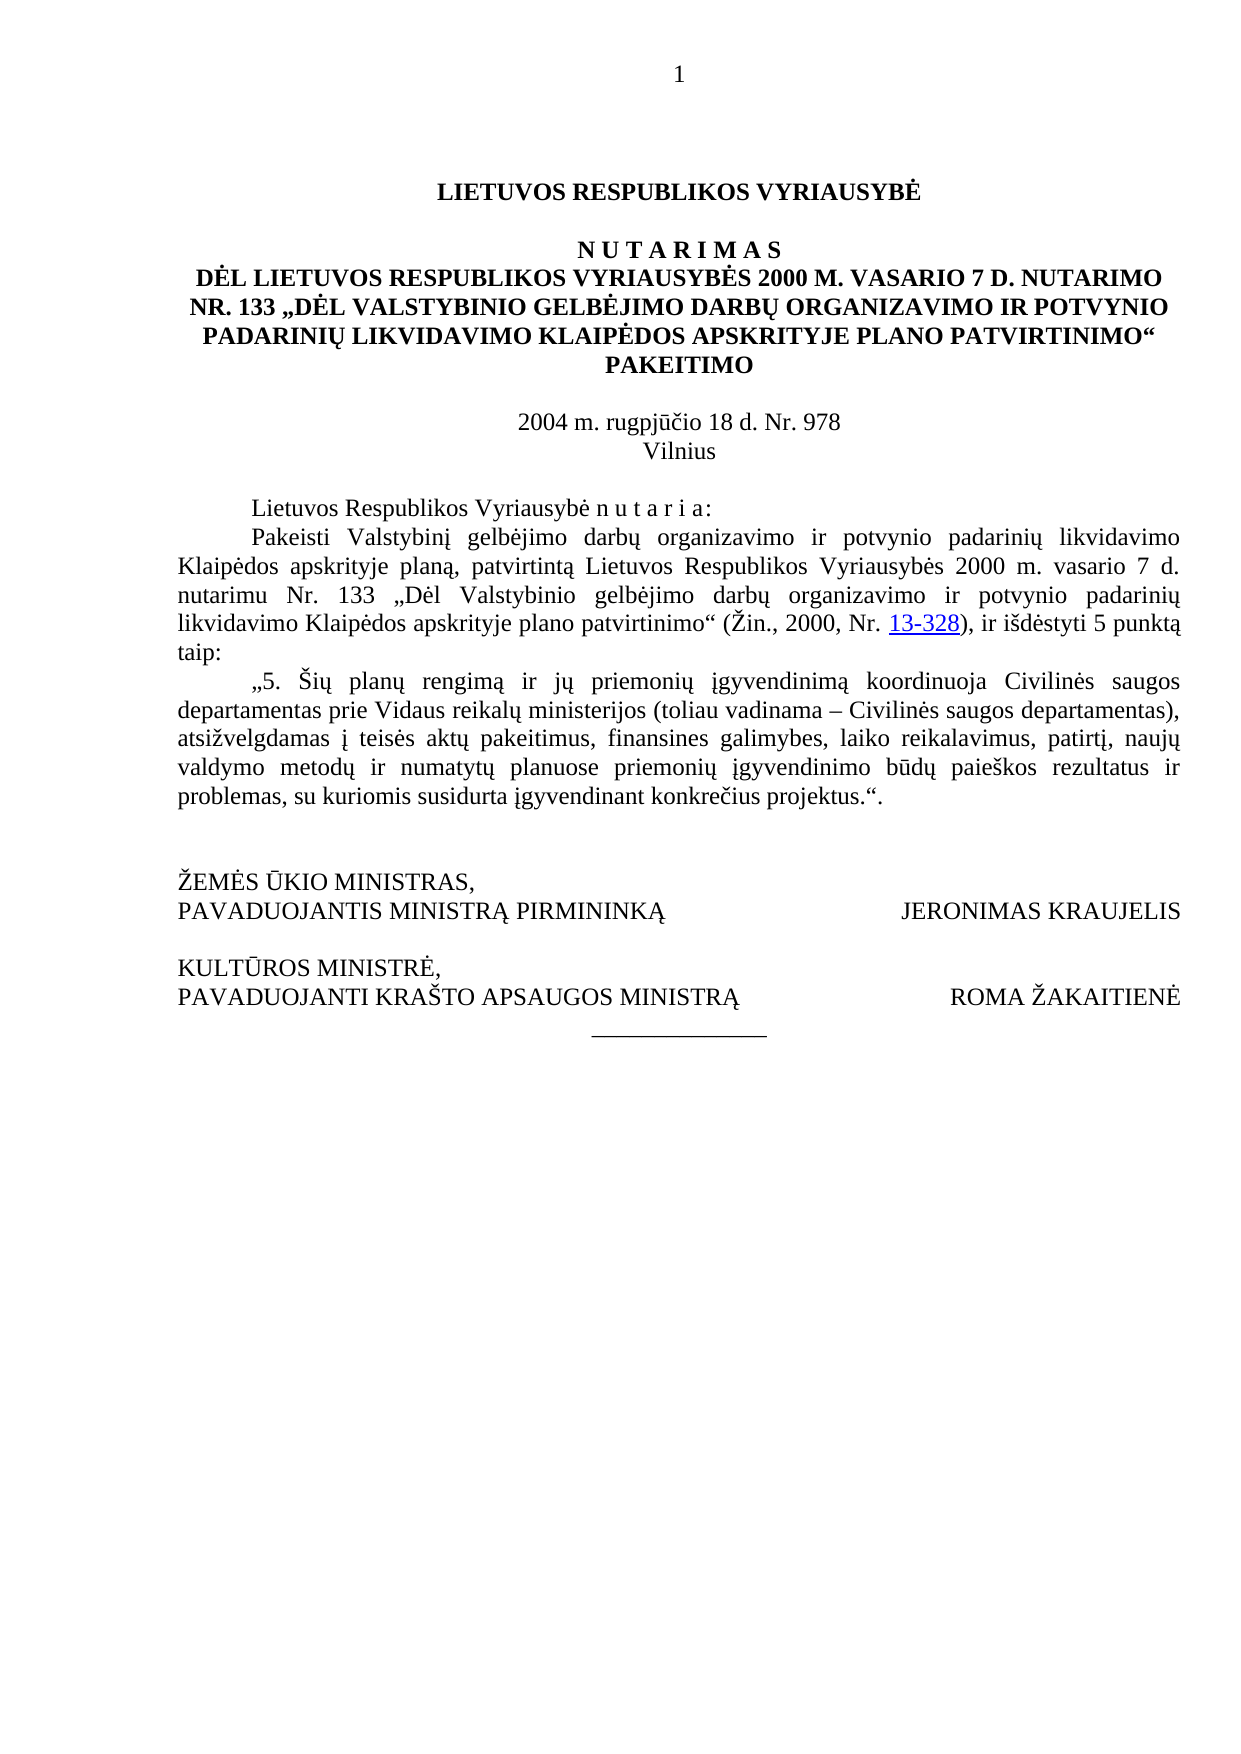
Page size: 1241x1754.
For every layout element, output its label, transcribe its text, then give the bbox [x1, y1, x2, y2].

text Lietuvos Respublikos Vyriausybė nutaria: [177, 493, 1181, 522]
text PAVADUOJANTIS MINISTRĄ PIRMININKĄ JERONIMAS KRAUJELIS [177, 896, 1181, 925]
text DĖL LIETUVOS RESPUBLIKOS VYRIAUSYBĖS 2000 M. VASARIO 7 D. NUTARIMO NR. 133 „DĖL VALSTYBINIO GELBĖJIMO DARBŲ ORGANIZAVIMO IR POTVYNIO PADARINIŲ LIKVIDAVIMO KLAIPĖDOS APSKRITYJE PLANO PATVIRTINIMO“ PAKEITIMO [177, 263, 1181, 378]
text LIETUVOS RESPUBLIKOS VYRIAUSYBĖ [177, 177, 1181, 206]
text ______________ [177, 1011, 1181, 1040]
text KULTŪROS MINISTRĖ, [177, 953, 1181, 982]
text PAVADUOJANTI KRAŠTO APSAUGOS MINISTRĄ ROMA ŽAKAITIENĖ [177, 982, 1181, 1011]
text „5. Šių planų rengimą ir jų priemonių įgyvendinimą koordinuoja Civilinės saugos departamentas prie Vidaus reikalų ministerijos (toliau vadinama – Civilinės saugos departamentas), atsižvelgdamas į teisės aktų pakeitimus, finansines galimybes, laiko reikalavimus, patirtį, naujų valdymo metodų ir numatytų planuose priemonių įgyvendinimo būdų paieškos rezultatus ir problemas, su kuriomis susidurta įgyvendinant konkrečius projektus.“. [177, 666, 1181, 810]
text Pakeisti Valstybinį gelbėjimo darbų organizavimo ir potvynio padarinių likvidavimo Klaipėdos apskrityje planą, patvirtintą Lietuvos Respublikos Vyriausybės 2000 m. vasario 7 d. nutarimu Nr. 133 „Dėl Valstybinio gelbėjimo darbų organizavimo ir potvynio padarinių likvidavimo Klaipėdos apskrityje plano patvirtinimo“ (Žin., 2000, Nr. 13-328), ir išdėstyti 5 punktą taip: [177, 522, 1181, 666]
text N U T A R I M A S [177, 235, 1181, 263]
text 2004 m. rugpjūčio 18 d. Nr. 978 [177, 407, 1181, 436]
text Vilnius [177, 436, 1181, 465]
text ŽEMĖS ŪKIO MINISTRAS, [177, 867, 1181, 896]
